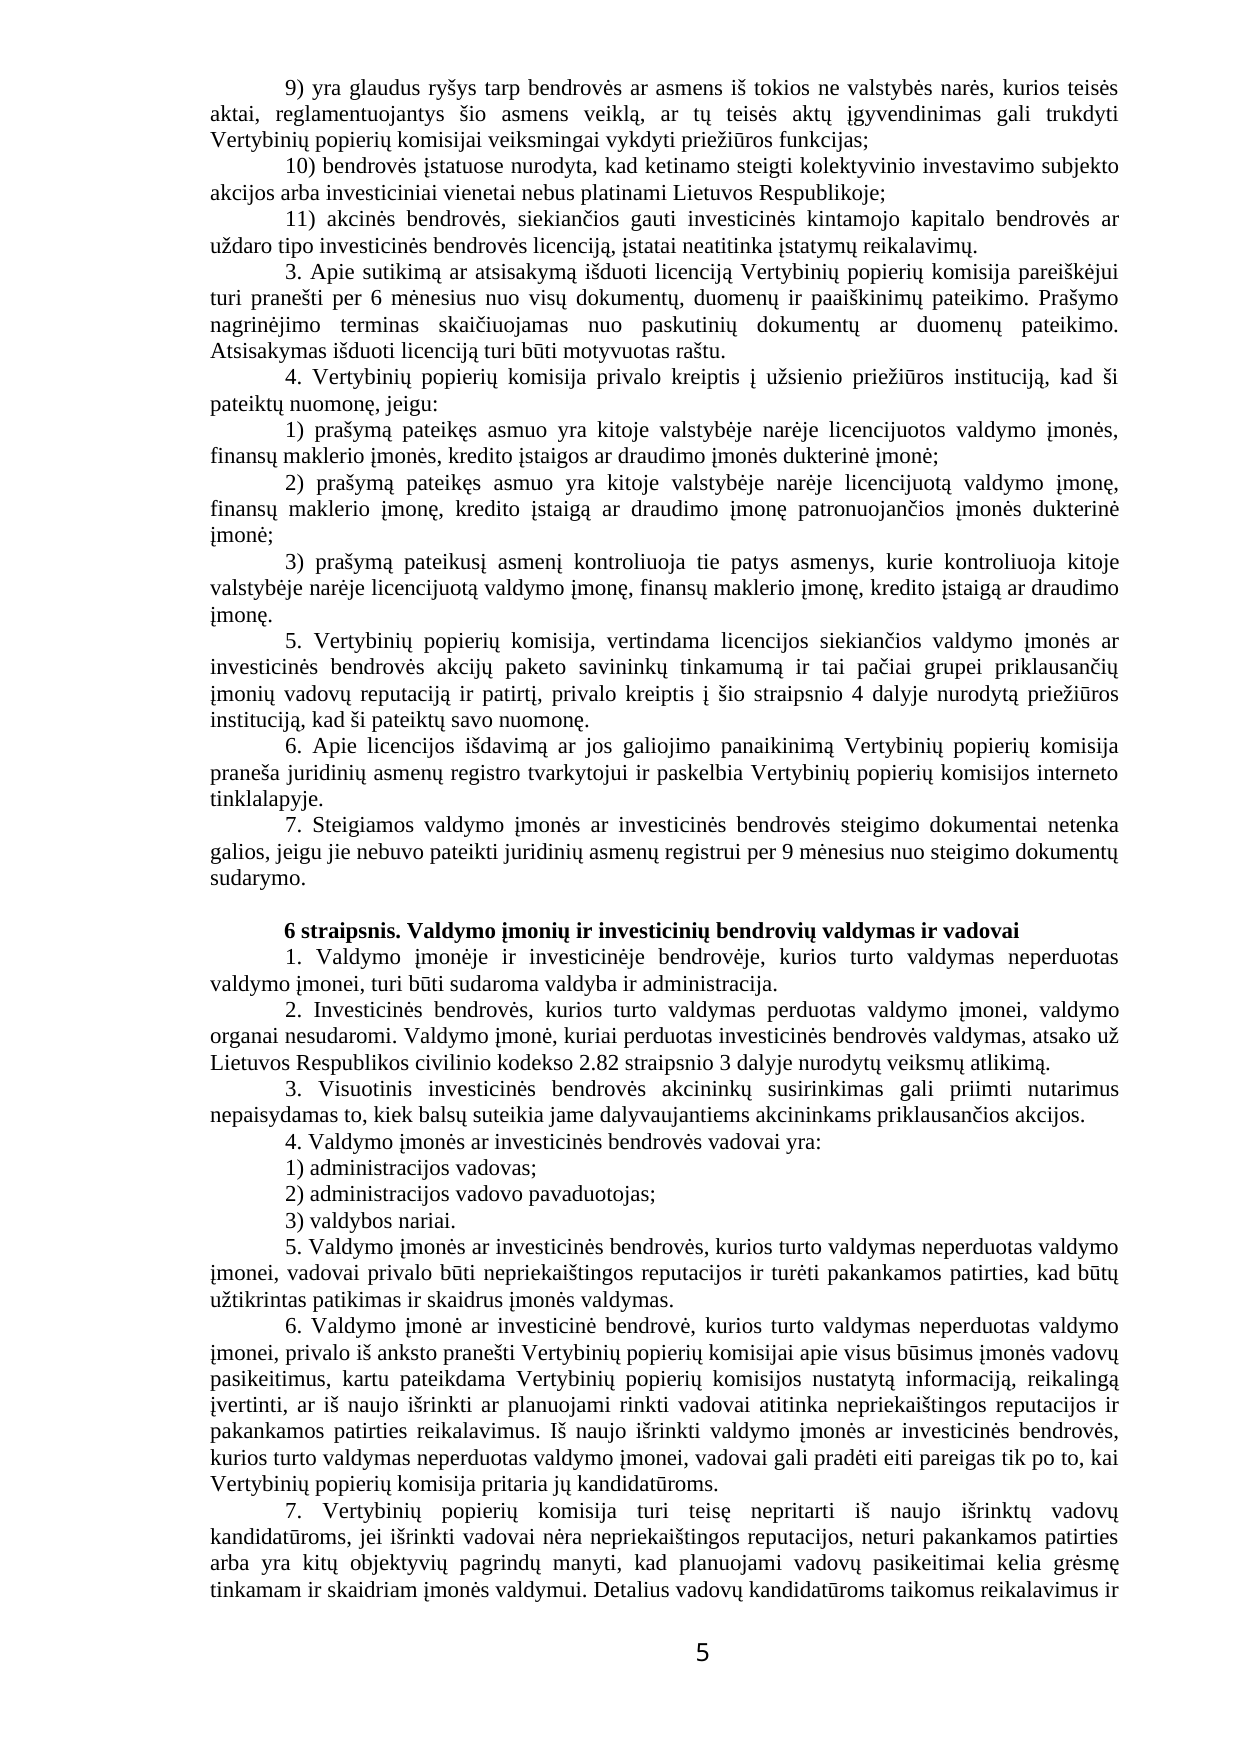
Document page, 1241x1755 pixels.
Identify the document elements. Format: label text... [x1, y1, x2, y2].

text 7. Vertybinių popierių komisija turi teisę nepritarti iš naujo išrinktų vadovų kandidatūroms, jei išrinkti vadovai nėra nepriekaištingos reputacijos, neturi pakankamos patirties arba yra kitų objektyvių pagrindų manyti, kad planuojami vadovų pasikeitimai kelia grėsmę tinkamam ir skaidriam įmonės valdymui. Detalius vadovų kandidatūroms taikomus reikalavimus ir [210, 1497, 1120, 1602]
text 3. Visuotinis investicinės bendrovės akcininkų susirinkimas gali priimti nutarimus nepaisydamas to, kiek balsų suteikia jame dalyvaujantiems akcininkams priklausančios akcijos. [210, 1075, 1120, 1128]
text 11) akcinės bendrovės, siekiančios gauti investicinės kintamojo kapitalo bendrovės ar uždaro tipo investicinės bendrovės licenciją, įstatai neatitinka įstatymų reikalavimų. [210, 205, 1120, 258]
text 1. Valdymo įmonėje ir investicinėje bendrovėje, kurios turto valdymas neperduotas valdymo įmonei, turi būti sudaroma valdyba ir administracija. [210, 943, 1120, 996]
text 3) valdybos nariai. [210, 1207, 1120, 1233]
text 7. Steigiamos valdymo įmonės ar investicinės bendrovės steigimo dokumentai netenka galios, jeigu jie nebuvo pateikti juridinių asmenų registrui per 9 mėnesius nuo steigimo dokumentų sudarymo. [210, 811, 1120, 891]
text 6. Valdymo įmonė ar investicinė bendrovė, kurios turto valdymas neperduotas valdymo įmonei, privalo iš anksto pranešti Vertybinių popierių komisijai apie visus būsimus įmonės vadovų pasikeitimus, kartu pateikdama Vertybinių popierių komisijos nustatytą informaciją, reikalingą įvertinti, ar iš naujo išrinkti ar planuojami rinkti vadovai atitinka nepriekaištingos reputacijos ir pakankamos patirties reikalavimus. Iš naujo išrinkti valdymo įmonės ar investicinės bendrovės, kurios turto valdymas neperduotas valdymo įmonei, vadovai gali pradėti eiti pareigas tik po to, kai Vertybinių popierių komisija pritaria jų kandidatūroms. [210, 1312, 1120, 1497]
text 5. Valdymo įmonės ar investicinės bendrovės, kurios turto valdymas neperduotas valdymo įmonei, vadovai privalo būti nepriekaištingos reputacijos ir turėti pakankamos patirties, kad būtų užtikrintas patikimas ir skaidrus įmonės valdymas. [210, 1233, 1120, 1312]
text 6 straipsnis. Valdymo įmonių ir investicinių bendrovių valdymas ir vadovai [284, 917, 1120, 943]
text 10) bendrovės įstatuose nurodyta, kad ketinamo steigti kolektyvinio investavimo subjekto akcijos arba investiciniai vienetai nebus platinami Lietuvos Respublikoje; [210, 153, 1120, 205]
text 9) yra glaudus ryšys tarp bendrovės ar asmens iš tokios ne valstybės narės, kurios teisės aktai, reglamentuojantys šio asmens veiklą, ar tų teisės aktų įgyvendinimas gali trukdyti Vertybinių popierių komisijai veiksmingai vykdyti priežiūros funkcijas; [210, 73, 1120, 153]
text 1) administracijos vadovas; [210, 1154, 1120, 1180]
text 5. Vertybinių popierių komisija, vertindama licencijos siekiančios valdymo įmonės ar investicinės bendrovės akcijų paketo savininkų tinkamumą ir tai pačiai grupei priklausančių įmonių vadovų reputaciją ir patirtį, privalo kreiptis į šio straipsnio 4 dalyje nurodytą priežiūros instituciją, kad ši pateiktų savo nuomonę. [210, 627, 1120, 732]
text 3. Apie sutikimą ar atsisakymą išduoti licenciją Vertybinių popierių komisija pareiškėjui turi pranešti per 6 mėnesius nuo visų dokumentų, duomenų ir paaiškinimų pateikimo. Prašymo nagrinėjimo terminas skaičiuojamas nuo paskutinių dokumentų ar duomenų pateikimo. Atsisakymas išduoti licenciją turi būti motyvuotas raštu. [210, 258, 1120, 363]
text 6. Apie licencijos išdavimą ar jos galiojimo panaikinimą Vertybinių popierių komisija praneša juridinių asmenų registro tvarkytojui ir paskelbia Vertybinių popierių komisijos interneto tinklalapyje. [210, 732, 1120, 811]
text 2. Investicinės bendrovės, kurios turto valdymas perduotas valdymo įmonei, valdymo organai nesudaromi. Valdymo įmonė, kuriai perduotas investicinės bendrovės valdymas, atsako už Lietuvos Respublikos civilinio kodekso 2.82 straipsnio 3 dalyje nurodytų veiksmų atlikimą. [210, 996, 1120, 1075]
text 4. Vertybinių popierių komisija privalo kreiptis į užsienio priežiūros instituciją, kad ši pateiktų nuomonę, jeigu: [210, 363, 1120, 416]
text 4. Valdymo įmonės ar investicinės bendrovės vadovai yra: [210, 1128, 1120, 1154]
text 1) prašymą pateikęs asmuo yra kitoje valstybėje narėje licencijuotos valdymo įmonės, finansų maklerio įmonės, kredito įstaigos ar draudimo įmonės dukterinė įmonė; [210, 416, 1120, 469]
text 2) prašymą pateikęs asmuo yra kitoje valstybėje narėje licencijuotą valdymo įmonę, finansų maklerio įmonę, kredito įstaigą ar draudimo įmonę patronuojančios įmonės dukterinė įmonė; [210, 469, 1120, 548]
text 2) administracijos vadovo pavaduotojas; [210, 1180, 1120, 1207]
text 3) prašymą pateikusį asmenį kontroliuoja tie patys asmenys, kurie kontroliuoja kitoje valstybėje narėje licencijuotą valdymo įmonę, finansų maklerio įmonę, kredito įstaigą ar draudimo įmonę. [210, 548, 1120, 627]
